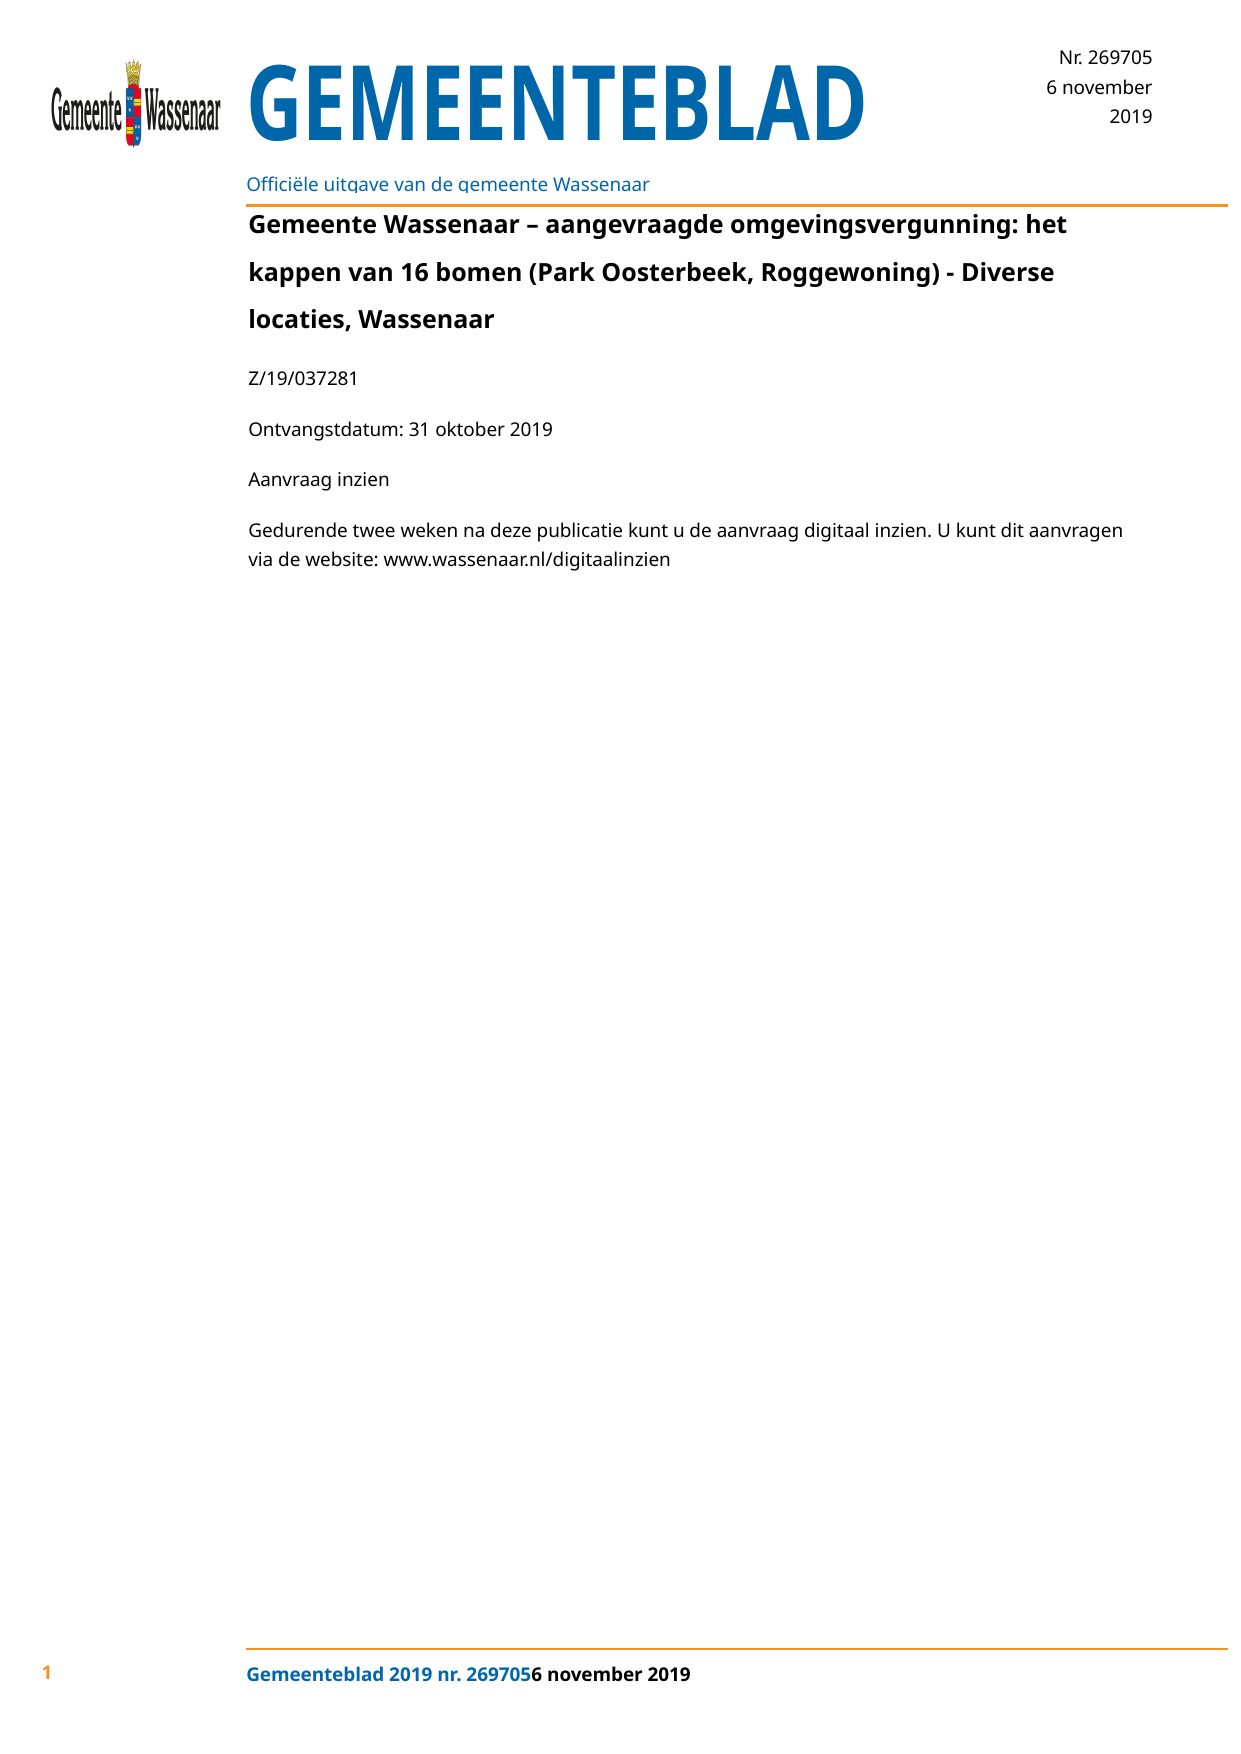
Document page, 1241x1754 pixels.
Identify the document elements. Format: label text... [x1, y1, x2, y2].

text Ontvangstdatum: 31 oktober 2019 [248, 416, 1152, 442]
picture [41, 47, 231, 172]
text Gedurende twee weken na deze publicatie kunt u de aanvraag digitaal inzien. U kunt dit aanvragen via de website: www.wassenaar.nl/digitaalinzien [248, 517, 1152, 572]
text Z/19/037281 [248, 366, 1152, 391]
text Aanvraag inzien [248, 466, 1152, 492]
text Gemeente Wassenaar – aangevraagde omgevingsvergunning: het kappen van 16 bomen (Park Oosterbeek, Roggewoning) - Diverse locaties, Wassenaar [248, 207, 1152, 336]
